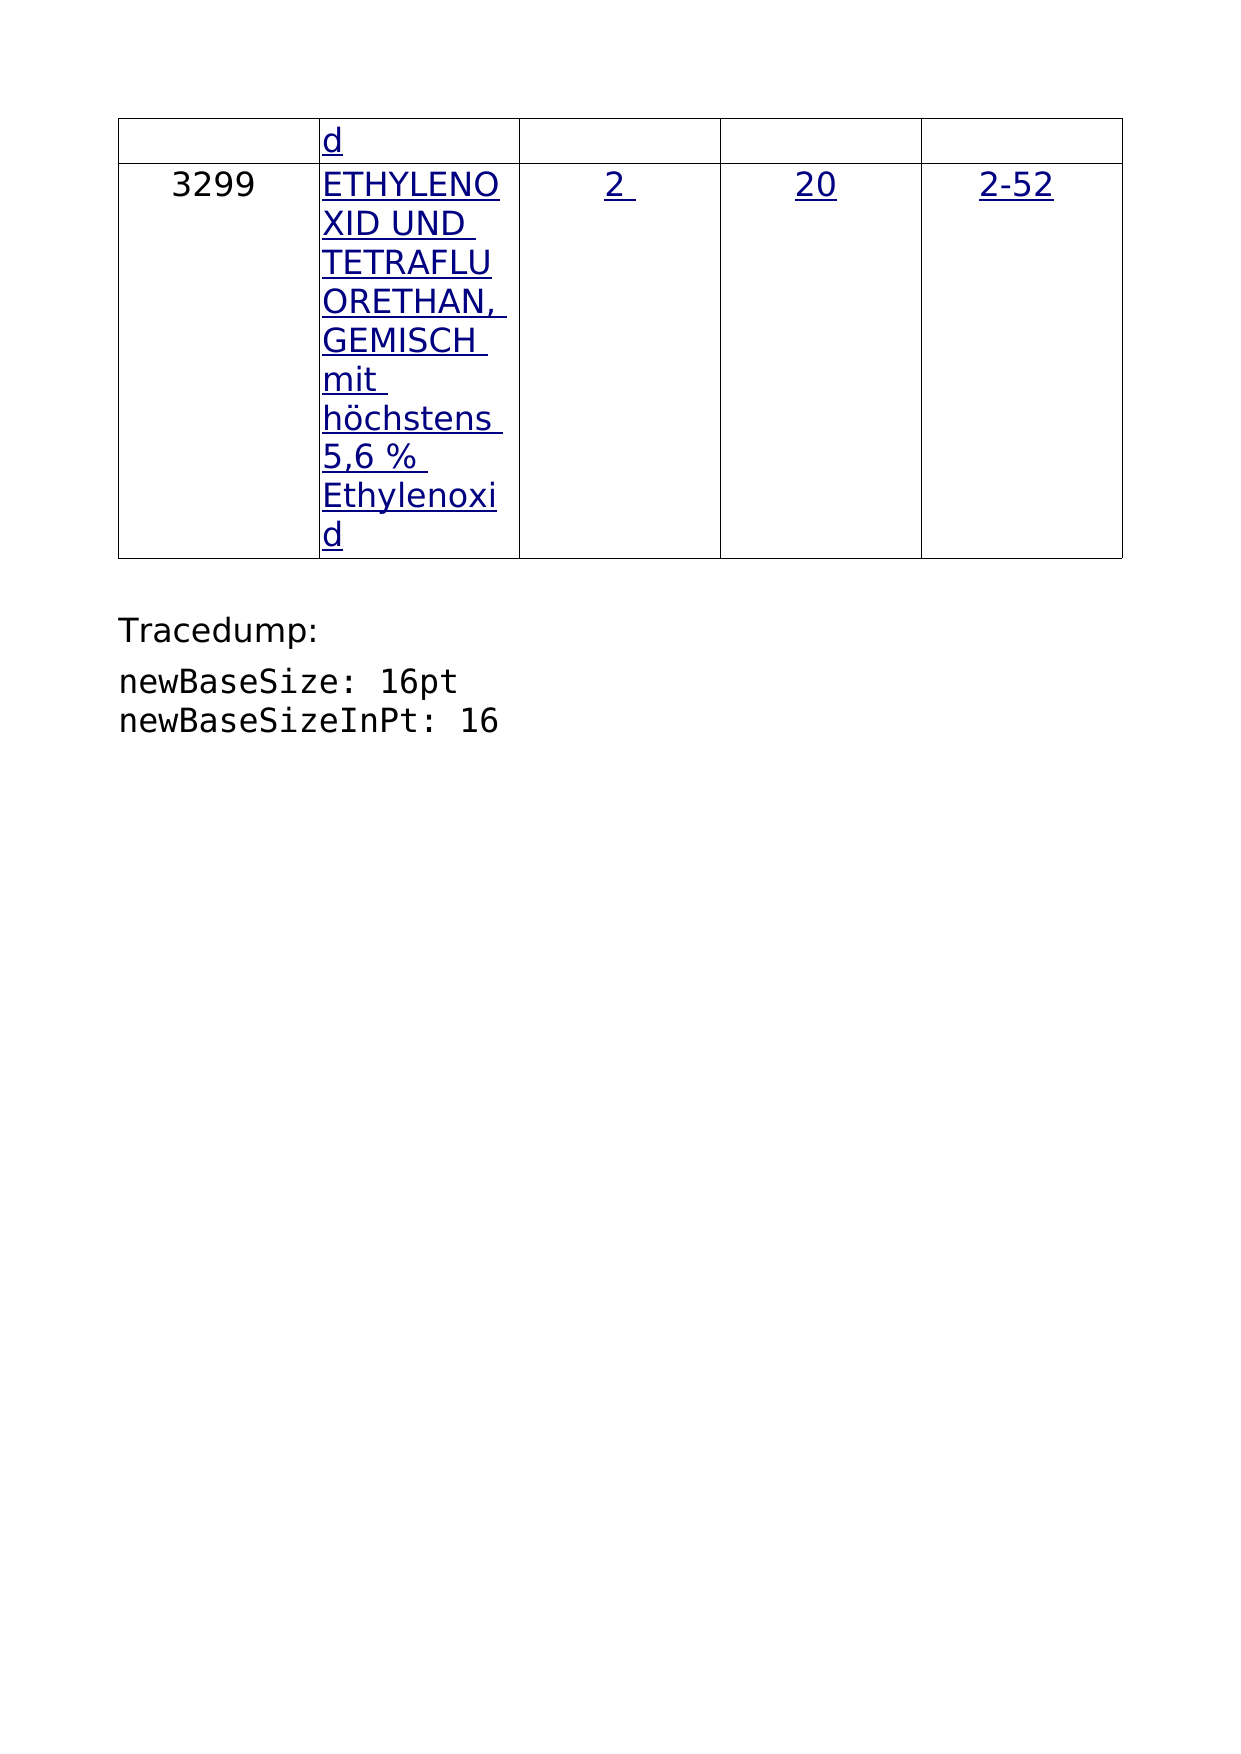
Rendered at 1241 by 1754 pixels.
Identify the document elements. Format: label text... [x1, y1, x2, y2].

table_cell 2-52 [922, 164, 1122, 557]
table_cell 20 [721, 164, 921, 557]
table_cell [922, 119, 1122, 163]
text newBaseSize: 16pt newBaseSizeInPt: 16 [118, 662, 1122, 740]
table_cell [119, 119, 319, 163]
table_cell [721, 119, 921, 163]
table_cell 2 [520, 164, 720, 557]
table_cell d [320, 119, 519, 163]
table_cell ETHYLENOXID UND TETRAFLUORETHAN, GEMISCH mit höchstens 5,6 % Ethylenoxid [320, 164, 519, 557]
table_cell 3299 [119, 164, 319, 557]
text Tracedump: [118, 572, 1122, 650]
table_cell [520, 119, 720, 163]
